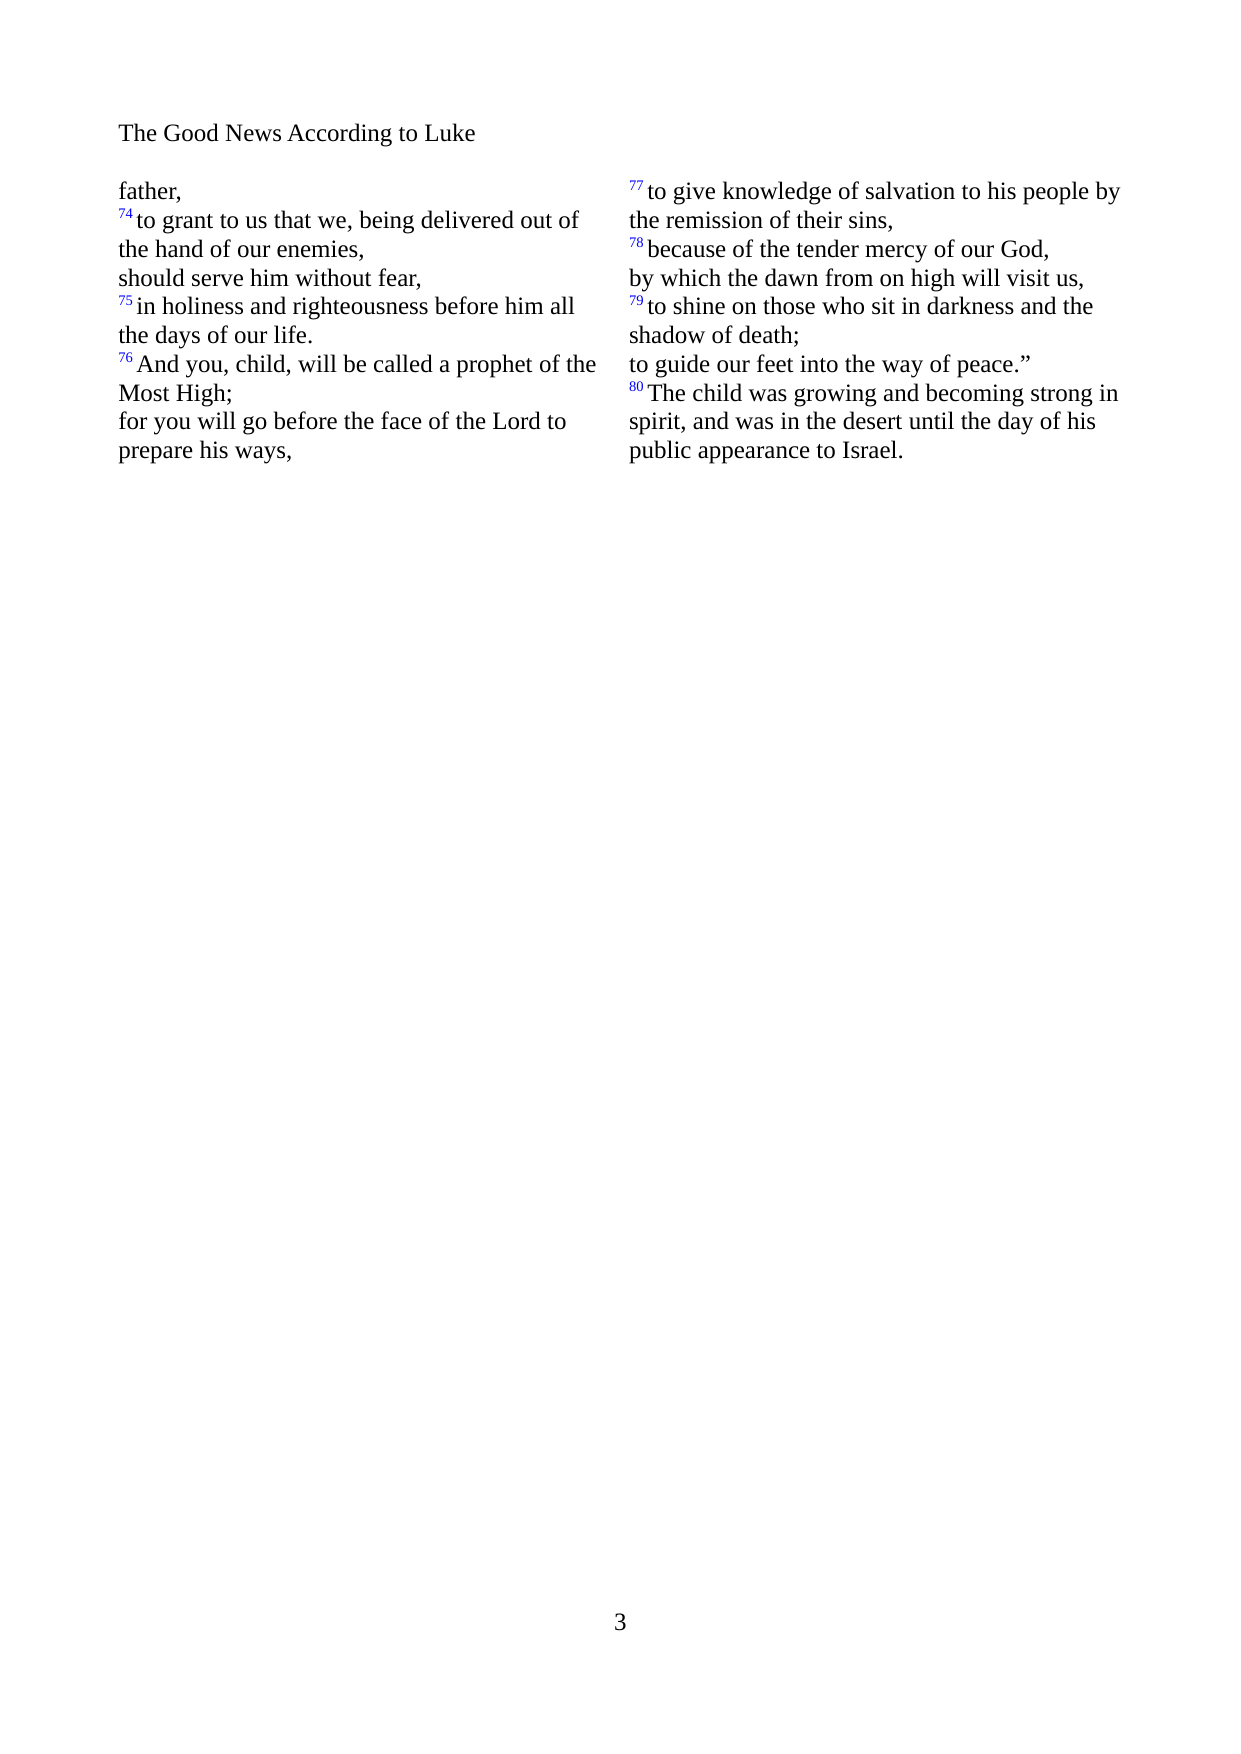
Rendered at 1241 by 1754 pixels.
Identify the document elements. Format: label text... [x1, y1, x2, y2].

text 78 because of the tender mercy of our God, [629, 234, 1122, 263]
text by which the dawn from on high will visit us, [629, 263, 1122, 291]
text 74 to grant to us that we, being delivered out of the hand of our enemies, [118, 205, 611, 263]
text for you will go before the face of the Lord to prepare his ways, [118, 406, 611, 464]
text father, [118, 176, 611, 205]
text 77 to give knowledge of salvation to his people by the remission of their sins, [629, 176, 1122, 234]
text 76 And you, child, will be called a prophet of the Most High; [118, 349, 611, 406]
text 75 in holiness and righteousness before him all the days of our life. [118, 291, 611, 349]
text 79 to shine on those who sit in darkness and the shadow of death; [629, 291, 1122, 349]
text should serve him without fear, [118, 263, 611, 291]
text 80 The child was growing and becoming strong in spirit, and was in the desert until the day of his public appearance to Israel. [629, 378, 1122, 464]
text to guide our feet into the way of peace.” [629, 349, 1122, 378]
